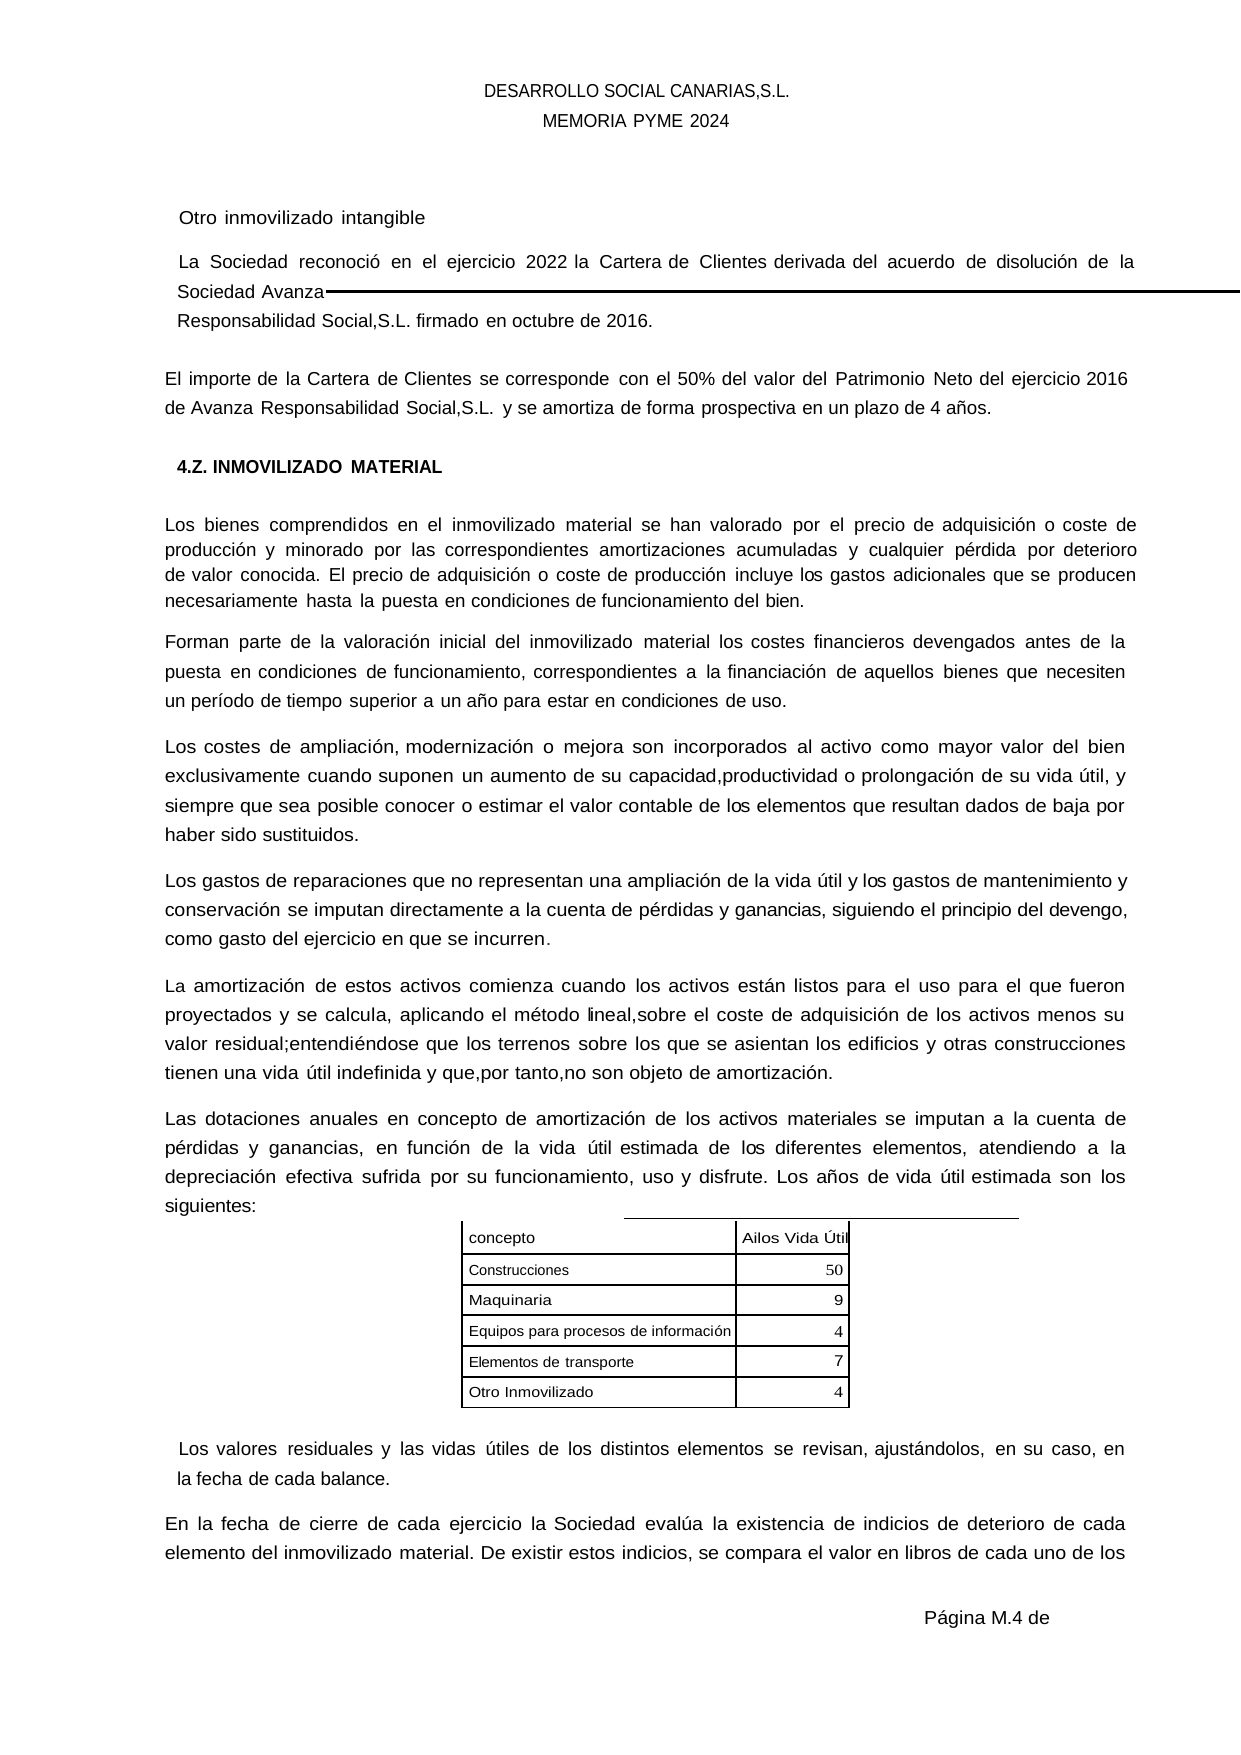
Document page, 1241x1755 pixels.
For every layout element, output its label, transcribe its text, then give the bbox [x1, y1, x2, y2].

text Los costes de ampliación, modernización o mejora son incorporados al activo como mayor valor del bien exclusivamente cuando suponen un aumento de su capacidad,productividad o prolongación de su vida útil, y siempre que sea posible conocer o estimar el valor contable de los elementos que resultan dados de baja por haber sido sustituidos. [164, 736, 1126, 845]
text La amortización de estos activos comienza cuando los activos están listos para el uso para el que fueron proyectados y se calcula, aplicando el método lineal,sobre el coste de adquisición de los activos menos su valor residual;entendiéndose que los terrenos sobre los que se asientan los edificios y otras construcciones tienen una vida útil indefinida y que,por tanto,no son objeto de amortización. [164, 975, 1125, 1083]
text Las dotaciones anuales en concepto de amortización de los activos materiales se imputan a la cuenta de pérdidas y ganancias, en función de la vida útil estimada de los diferentes elementos, atendiendo a la depreciación efectiva sufrida por su funcionamiento, uso y disfrute. Los años de vida útil estimada son los siguientes: [164, 1108, 1126, 1217]
text Otro inmovilizado intangible [178, 206, 1149, 228]
table_cell 7 [737, 1347, 848, 1376]
text Forman parte de la valoración inicial del inmovilizado material los costes financieros devengados antes de la puesta en condiciones de funcionamiento, correspondientes a la financiación de aquellos bienes que necesiten un período de tiempo superior a un año para estar en condiciones de uso. [164, 631, 1126, 712]
table_cell Equipos para procesos de información [463, 1316, 735, 1345]
text Los gastos de reparaciones que no representan una ampliación de la vida útil y los gastos de mantenimiento y conservación se imputan directamente a la cuenta de pérdidas y ganancias, siguiendo el principio del devengo, como gasto del ejercicio en que se incurren. [164, 869, 1145, 949]
table_cell Elementos de transporte [463, 1347, 735, 1376]
table_cell Otro Inmovilizado [463, 1378, 735, 1407]
table_cell 9 [737, 1286, 848, 1314]
text El importe de la Cartera de Clientes se corresponde con el 50% del valor del Patrimonio Neto del ejercicio 2016 de Avanza Responsabilidad Social,S.L. y se amortiza de forma prospectiva en un plazo de 4 años. [164, 368, 1145, 418]
table_cell 50 [737, 1255, 848, 1284]
table_header Ailos Vida Útil [737, 1221, 848, 1253]
table_header concepto [463, 1221, 735, 1253]
table_cell 4 [737, 1316, 848, 1345]
text Los valores residuales y las vidas útiles de los distintos elementos se revisan, ajustándolos, en su caso, en la fecha de cada balance. [177, 1438, 1126, 1489]
text 4.Z. INMOVILIZADO MATERIAL [177, 455, 1149, 477]
text En la fecha de cierre de cada ejercicio la Sociedad evalúa la existencia de indicios de deterioro de cada elemento del inmovilizado material. De existir estos indicios, se compara el valor en libros de cada uno de los [164, 1513, 1126, 1563]
table_cell 4 [737, 1378, 848, 1407]
table_cell Construcciones [463, 1255, 735, 1284]
text Los bienes comprendidos en el inmovilizado material se han valorado por el precio de adquisición o coste de producción y minorado por las correspondientes amortizaciones acumuladas y cualquier pérdida por deterioro de valor conocida. El precio de adquisición o coste de producción incluye los gastos adicionales que se producen necesariamente hasta la puesta en condiciones de funcionamiento del bien. [164, 514, 1137, 611]
text La Sociedad reconoció en el ejercicio 2022 la Cartera de Clientes derivada del acuerdo de disolución de la Sociedad Avanza Responsabilidad Social,S.L. firmado en octubre de 2016. [177, 251, 1136, 332]
table_cell Maquinaria [463, 1286, 735, 1314]
